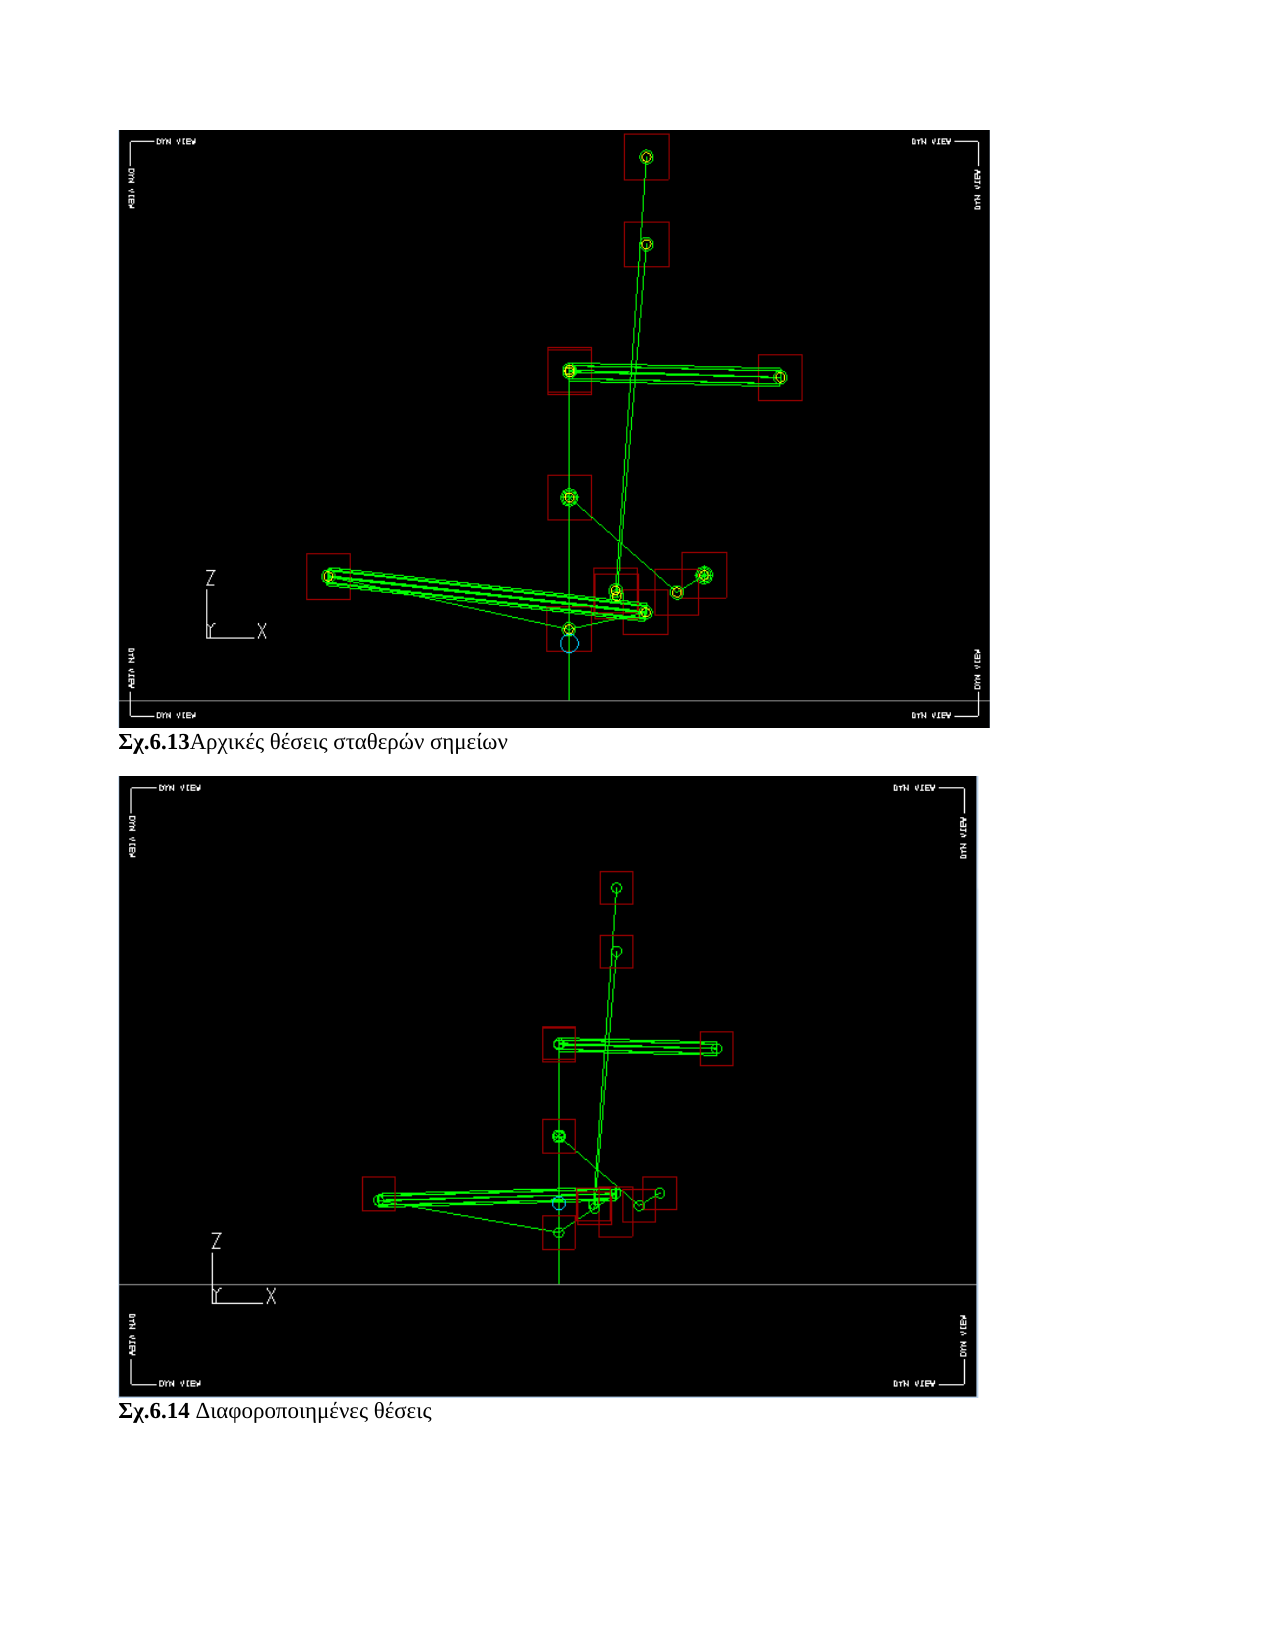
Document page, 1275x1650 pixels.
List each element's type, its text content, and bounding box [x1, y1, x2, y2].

picture [118, 130, 990, 728]
picture [118, 776, 979, 1398]
text Σχ.6.14 Διαφοροποιημένες θέσεις [118, 1398, 978, 1424]
text Σχ.6.13Αρχικές θέσεις σταθερών σημείων [118, 728, 990, 754]
